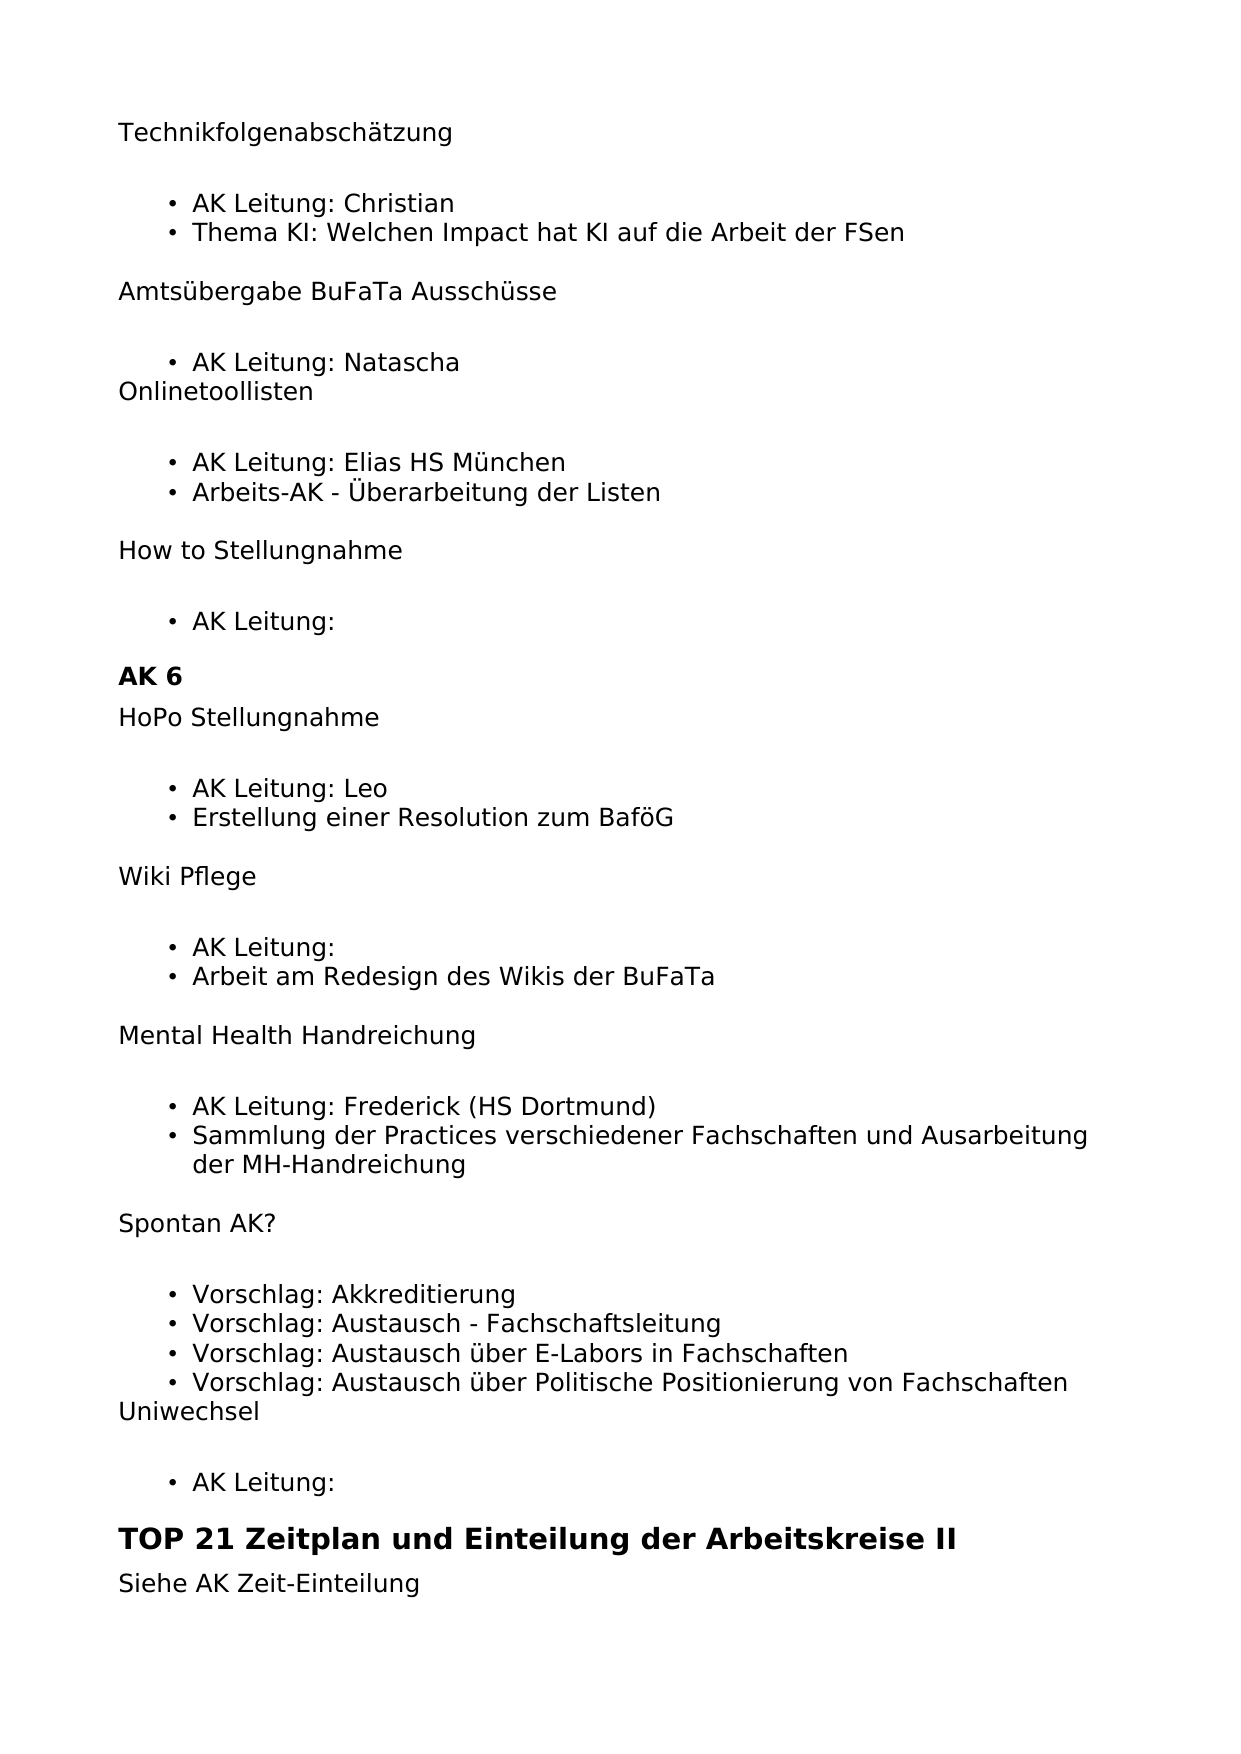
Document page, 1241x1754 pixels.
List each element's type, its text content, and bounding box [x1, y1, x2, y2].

list Vorschlag: Austausch über E-Labors in Fachschaften [177, 1339, 1122, 1368]
list Vorschlag: Austausch über Politische Positionierung von Fachschaften [177, 1368, 1122, 1397]
text Onlinetoollisten [118, 377, 1122, 407]
text Siehe AK Zeit-Einteilung [118, 1569, 1122, 1598]
text Mental Health Handreichung [118, 1021, 1122, 1050]
subtitle AK 6 [118, 662, 1122, 691]
text Spontan AK? [118, 1209, 1122, 1238]
list AK Leitung: Elias HS München [177, 448, 1122, 478]
subtitle TOP 21 Zeitplan und Einteilung der Arbeitskreise II [118, 1522, 1122, 1556]
list AK Leitung: Christian [177, 189, 1122, 218]
list Sammlung der Practices verschiedener Fachschaften und Ausarbeitung der MH-Handreichung [177, 1122, 1122, 1180]
text HoPo Stellungnahme [118, 703, 1122, 732]
list Arbeits-AK - Überarbeitung der Listen [177, 478, 1122, 507]
text Amtsübergabe BuFaTa Ausschüsse [118, 277, 1122, 306]
list AK Leitung: Leo [177, 774, 1122, 804]
list Arbeit am Redesign des Wikis der BuFaTa [177, 963, 1122, 992]
list Thema KI: Welchen Impact hat KI auf die Arbeit der FSen [177, 218, 1122, 248]
list AK Leitung: [177, 1468, 1122, 1497]
list Vorschlag: Austausch - Fachschaftsleitung [177, 1310, 1122, 1339]
list Vorschlag: Akkreditierung [177, 1281, 1122, 1310]
list Erstellung einer Resolution zum BaföG [177, 804, 1122, 833]
text How to Stellungnahme [118, 536, 1122, 566]
list AK Leitung: Frederick (HS Dortmund) [177, 1092, 1122, 1122]
list AK Leitung: Natascha [177, 348, 1122, 377]
text Wiki Pflege [118, 862, 1122, 891]
text Uniwechsel [118, 1397, 1122, 1426]
list AK Leitung: [177, 933, 1122, 963]
text Technikfolgenabschätzung [118, 118, 1122, 147]
list AK Leitung: [177, 607, 1122, 637]
